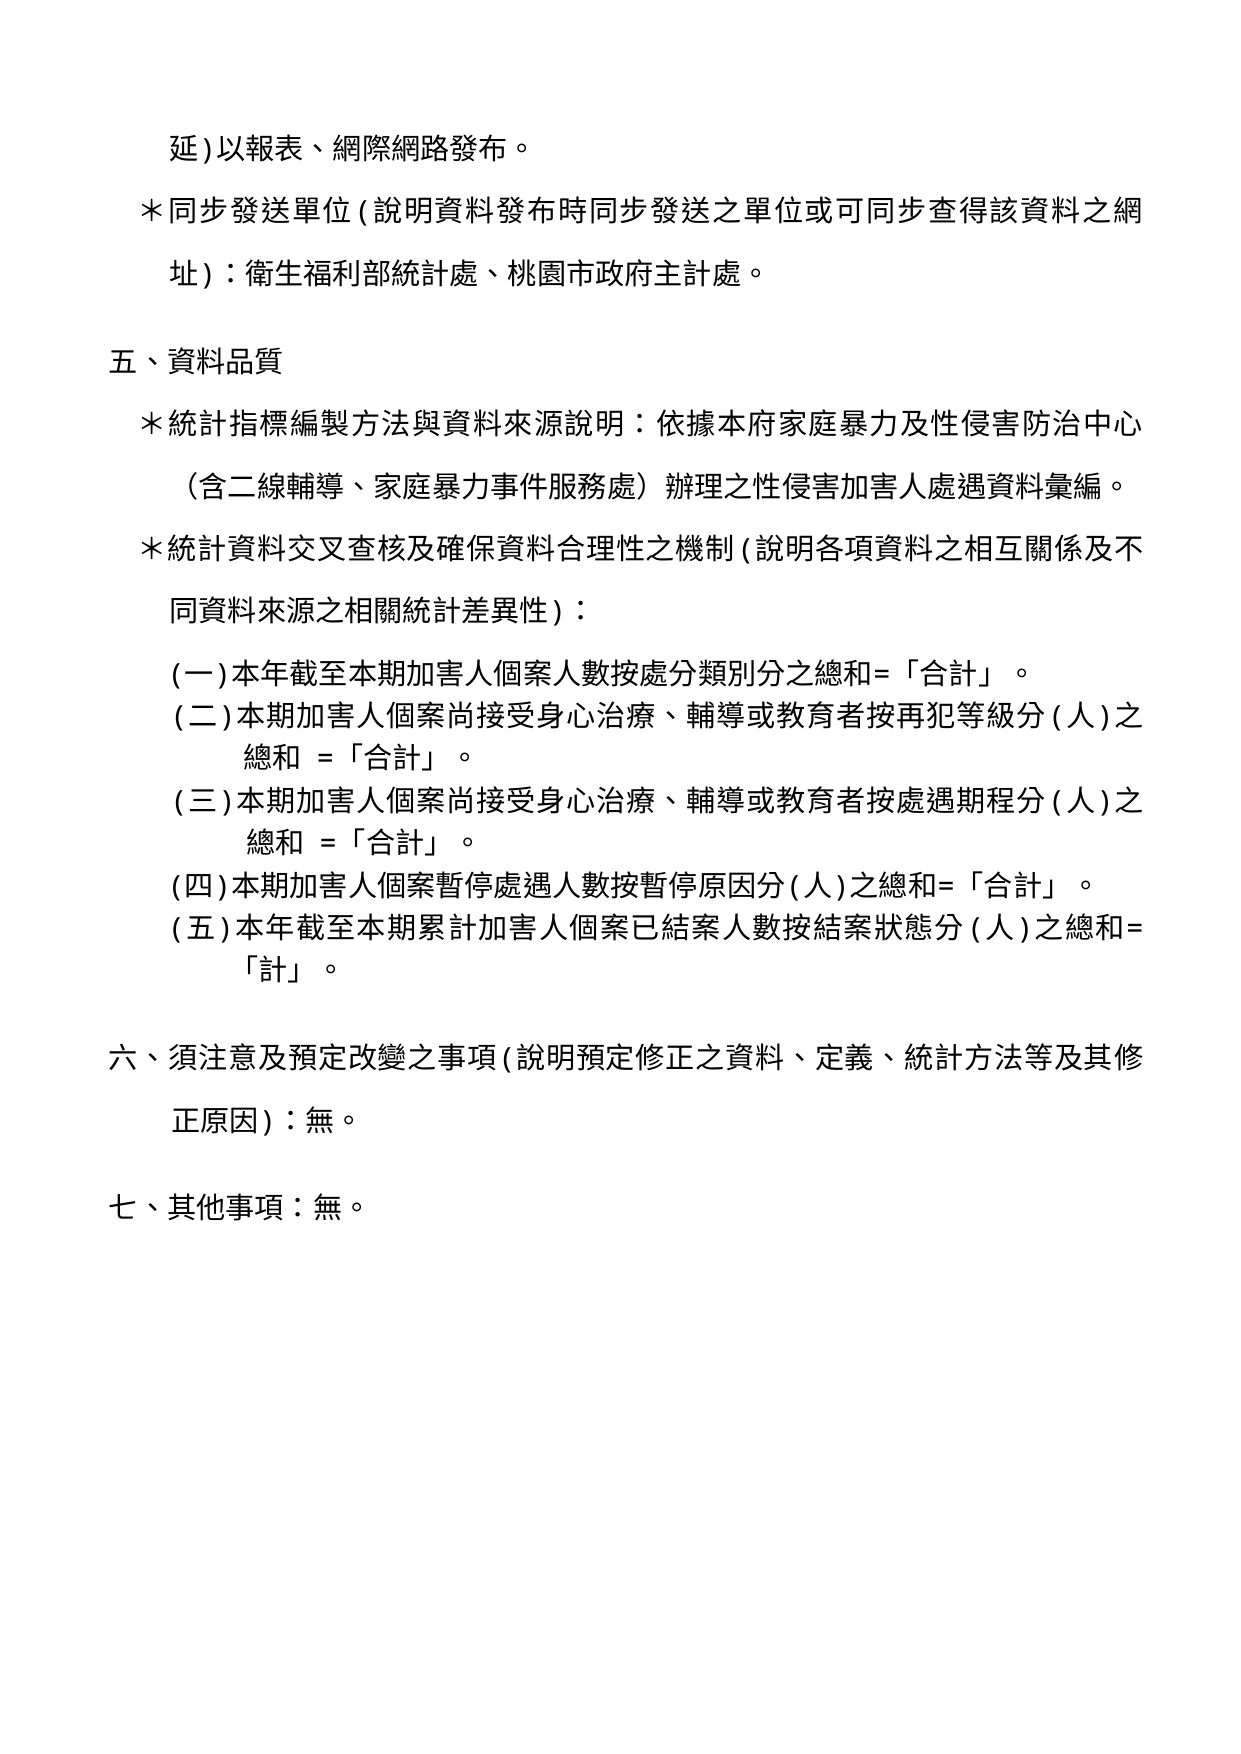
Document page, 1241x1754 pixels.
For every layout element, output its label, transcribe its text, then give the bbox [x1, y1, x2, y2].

table_header 統計資料背景說明 資料種類：社會保護統計 資料項目：桃園市性侵害加害人處遇 一、發布及編製機關單位 ＊發布機關、單位：桃園市政府社會局會計室 ＊編製單位：桃園市政府家庭暴力暨性侵害防治中心 ＊聯絡電話：(03)3322101#6444 ＊傳真：(03)3348721 ＊電子信箱：10025558@mail.tycg.gov.tw 二、發布形式 ＊口頭： ( )記者會或說明會 ＊書面： ( )新聞稿 ( )報表 ( )書刊，刊名： ＊電子媒體： ( )線上書刊及資料庫， 網址： ( )磁片 ( )光碟片 (√)其他 Open Document File (odf)、Portable Document Format (pdf) 或Excel檔案。 三、資料範圍、週期及時效 ＊統計地區範圍及對象：凡本市依據性侵害犯罪防治法針對設籍本市之加害人所執行性侵害加害人處遇之業務項目，均為統計範圍及對象。 ＊統計標準時間：動態資料上半年以1至6月、下半年以7至12月之事實為準，靜態資料上半年以本年累計至6月底、下半年以本年累計至12月底之事實為準。 ＊統計項目定義： (一)性侵害加害人：性侵害犯罪防治法所稱性侵害犯罪，係指觸犯刑法第221條至第227條、第228條、第229條、第332條第2項第2款、第334條第2項第2款、第348條第2項第1款及其特別法之罪；所稱加害人，係指觸犯前項各罪經判決有罪確定之人。 (二)性侵害加害人處遇：依據性侵害犯罪防治法第7條第1項及第31條第1項及第4項至第6項規定應接受身心治療、輔導或教育者。 1.本年截至本期加害人個案人數按處分類別分：含本年截至本期新收個案人數與去年年底前尚在執行處遇中人數，個案來源包括各地方法院、各地方檢察署、各監獄等，並參照性侵害犯罪防治法第20條第1項、第2條第3項及兒少性剝削防制條例第31條規定 (本欄不含依少年事件處理法裁定保護處分確定而法院認有必要者)。 2.本期加害人個案尚接受受身心治療、輔導或教育者按再犯等級分：係指聯繫/鑑定/評估階段及處遇階段之個案，經評估會議決議之再犯風險等級進行分類統計，因個案之再犯風險等級具變動性，每期依月底日之再犯風險等級進行填報，尚未完成再犯風險評估者，列計於「評估中」一項(本欄不含依少年事件處理法裁定保護處分確定而法院認有必要者)。 3.本期加害人個案尚接受受身心治療、輔導或教育者按處遇期程分：係指聯繫/鑑定/評估階段及處遇階段之個案，依其出席處遇次數計算處遇期程，因處遇期程具變動性，每期依月底日之累計處遇期程進行填報(本欄不含依少年事件處理法裁定保護處分確定而法院認有必要者)。 4.本期加害人個案暫停處遇人數按暫停原因分：係指因傷殘住院、出國、服兵役、因他案入監服刑或其他原因而中斷處遇，但其再犯危險尚未達結案條件者，因暫停處遇狀態具變動性，每期依月底日之個案狀態進行填報(本欄不含依少年事件處理法裁定保護處分確定而法院認有必要者)。 5.本年截至本期累計處遇期間再犯人數：自本年截至本期性侵害犯罪加害人實施身心治療及輔導教育處遇期間，再犯性侵害或其他案件經法院判決有罪確定者之累計人數(本欄不含依少年事件處理法裁定保護處分確定而法院認有必要者)。 (1)再犯性侵害案件：係指單純再犯性侵害犯罪防治法第2條所列之罪。 (2)再犯其他罪行且合併性侵害：再犯其他罪行且合併有性侵害犯罪防治法第2條所列之罪情形。 (3)再犯其他非性侵害案件：再犯其他罪行，但未有性侵害犯罪防治法第2條所列之罪情形。 6.本年截至本期累計加害人個案已結案人數按結案狀態分：自本年截至本期結束實施受身心治療、輔導或教育之人數(本欄不含依少年事件處理法裁定保護處分確定而法院認有必要者)，依結案原因填報，並分為以下四種： (1)無須處遇人數：本年截至本期經評估會議決議無須接受受身心治療、輔導或教育之累計人數。 (2)完成處遇人數：本年截至本期加害人業依實施期程完成受身心治療、輔導或教育，並經評估會議結案之累計人數。 (3)未完成處遇已結案人數：係指因再犯性侵害罪入獄、戶籍移轉外縣市、死亡、長期入住機構或其他原因而中斷處遇並結案（本欄不含非因戶籍遷出而轉介其他縣市繼續接受處遇之個案統計）。 (4)轉入強制治療人數：係指高再犯風險之加害人個案，經實施受身心治療、輔導或教育後評估其自我控制再犯預防仍無成效，直轄市、縣（市）政府依性侵害犯罪防治法第36條及刑法第91之1條、第37條及38條規定，將加害人個案轉入強制治療之人數。 7.本年截至本期加害人個案行政裁罰情形：係指地方主管機關針對未依規定接受處遇加害人行政裁罰之執行情形(本欄不含依少年事件處理法裁定保護處分確定而法院認有必要者)。 (1)應行政裁罰個案人數：係指未依規定接受受身心治療、輔導或教育之性侵害加害人人數，包含前年度申請行政裁罰但結果未確定人數及本年截至本期應行政裁罰人數，並依處遇業務執行單位申請日期為區分年度之基準。 (2)申請行政裁罰個案人次：係指未依規定接受受身心治療、輔導或教育性侵害加害人人次(即申請案件次)，包含前年度申請行政裁罰但結果未確定者及本年截至本期申請行政裁罰人次，並依處遇業務執行單位申請日期為區分年度之基準（因個案如經行政裁罰仍未出席，應按缺席狀況連續裁罰，故以人次計算）。 (3)申請行政裁罰者按結果分：係指本年截至本期地方主管機關針對前項申請行政裁罰人次之辦理進度及結果，分為「調查或簽辦中」、「駁回或不罰」及「裁罰確定」，其中「調查或簽辦中」人次為浮動數字並非累計，其餘選項則為累計。 8.本年截至本期加害人個案移送情形：係指經地方主管機關處以行政裁罰並限期履行，又未依規定接受受身心治療、輔導或教育者，聲請移送之執行情形(本欄不含依少年事件處理法裁定保護處分確定而法院認有必要者)。 (1)應移送個案人數：係指應聲請移送之性侵害加害人人數，包含前年度應聲請移送但結果未確定者及本年截至本期應聲請移送人數，並依處遇業務執行單位聲請日期為區分年度之基準。 (2)聲請移送個案人次：係指經聲請移送之性侵害加害人人次(即聲請案件次)，包含前年度聲請移送但結果未確定者及本年截至本期聲請移送人次，並依處遇業務執行單位聲請日期為區分年度之基準（因個案經移送後，於審理期間仍未依規定接受處遇，應按缺席狀況連續辦理裁罰及移送作業，故以人次計算）。 (3)聲請移送者按階段分：係指本年截至本期，地方主管機關針對前項聲請移送人次之辦理階段，分為「移送家防中心/警察局/其他機關」、「移送地檢署」或「移送法院」階段。 (4)移送地檢署者按結果分：係指本年截至本期，針對前項移送地檢署之案件，後追地檢署之偵查進度及結果，分為「偵查中」、「駁回或不起訴」、「緩起訴」或「起訴」，其中「偵查中」人次為浮動數字並非累計，其餘選項則為累計。 (5)移送法院者按結果分：係指本年截至本期，針對前項地檢署起訴之案件，後追移送法院之審理進度及結果，分為「審理中」、「無罪」或「有罪」，其中「審理中」人次為浮動數字並非累計，其餘選項則為累計。 9.依少年事件處理法裁定保護處分確定而法院認有必要，經縣市政府評估受身心治療、輔導或教育者按處遇狀態分：本年截至本期累計實施受身心治療、輔導或教育之少年性侵害行為人人數，每期依月底日之個案狀態填報。 (1)本年截至本期累計少年性侵害行為人個案人數：含本年新收個案人數與去年年底前尚在執行處遇中人數。 (2)本年截至本期累計無須處遇人數：經評估會議決議無須接受受身心治療、輔導或教育之人數。。 (3)本年截至本期累計完成處遇人數：少年性侵害行為人業依實施期程完成受身心治療、輔導或教育之人數。 (4)本期尚在接受處遇者按再犯風險分：係指聯繫/鑑定/評估階段及處遇階段之少年行為人人數，並經評估會議決議之再犯風險等級進行分類統計，因個案之再犯風險等級具變動性，每期依月底日之再犯風險等級進行填報，尚未完成再犯風險評估者，列計於「評估中」一項。 (5)本期暫停處遇人數按暫停原因分：係指因傷殘住院、出國、服兵役、因他案入感化教育或監獄、其他原因而中斷處遇，但其再犯危險尚未達結案條件者。 (6)本年截至本期累計未完成處遇已結案人數按結案原因分：包括因保護處分期滿未依規定接受處遇檢還少年法院(庭)、保護處分期限未滿未依規定接受處遇檢還少年法院(庭)、再犯性侵害案件入感化教育處所或監獄、戶籍移轉外縣市、死亡、長期入住機構、其他原因而中斷處遇並結案者（本欄不含非因戶籍遷出而轉介其他縣市繼續接受處遇之個案統計）。 10.計算方式： (1)本年截至本期加害人個案總數(A)=尚接受處遇人數(B)+暫停處遇人數(D)+本年截至本期已結案個案數(F) (2)本年截至本期累計少年性侵害行為人個案人數(a)=本年截至本期累計無須處遇人數(b)+本年截至本期累計完成處遇人數(c)+本期尚接受處遇人數(d)+本期暫停處遇人數(e)+本年截至本期累計未完成處遇已結案人數(f) ＊統計單位：人、人次。 ＊統計分類：橫項依「加害人性別」分；縱項依「本年截至本期加害人個案人數按處分類別分」、「本期加害人個案尚接受身心治療、輔導或教育者按再犯等級分」、「本期加害人個案尚接受受身心治療、輔導或教育者按處遇期程分」、「本期加害人個案暫停處遇人數按暫停原因分」、「本年截至本期累計處遇期間再犯人數按再犯案件分」、「本年截至本期累計加害人個案已結案人數按結案狀態分」、「本年截至本期加害人個案行政裁罰情形」、「本年截至本期加害人個案移送情形」及「依少年事件處理法裁定保護處分確定而法院認有必要，經縣市政府評估接受受身心治療、輔導或教育者按處遇狀態分」。 ＊發布週期(指資料編製或產生之頻率，如月、季、年等)：半年。 ＊時效(指統計標準時間至資料發布時間之間隔時間)：2個月又5日。 ＊資料變革：無。 四、公開資料發布訊息 ＊預告發布日期(含預告方式及週期)：每半年終了後2個月又5日(遇假日順延)以報表、網際網路發布。 ＊同步發送單位(說明資料發布時同步發送之單位或可同步查得該資料之網址)：衛生福利部統計處、桃園市政府主計處。 五、資料品質 ＊統計指標編製方法與資料來源說明：依據本府家庭暴力及性侵害防治中心（含二線輔導、家庭暴力事件服務處）辦理之性侵害加害人處遇資料彙編。 ＊統計資料交叉查核及確保資料合理性之機制(說明各項資料之相互關係及不同資料來源之相關統計差異性)： (一)本年截至本期加害人個案人數按處分類別分之總和=「合計」。 (二)本期加害人個案尚接受身心治療、輔導或教育者按再犯等級分(人)之總和 =「合計」。 (三)本期加害人個案尚接受身心治療、輔導或教育者按處遇期程分(人)之總和 =「合計」。 (四)本期加害人個案暫停處遇人數按暫停原因分(人)之總和=「合計」。 (五)本年截至本期累計加害人個案已結案人數按結案狀態分(人)之總和=「計」。 六、須注意及預定改變之事項(說明預定修正之資料、定義、統計方法等及其修正原因)：無。 七、其他事項：無。 [98, 105, 1155, 1227]
